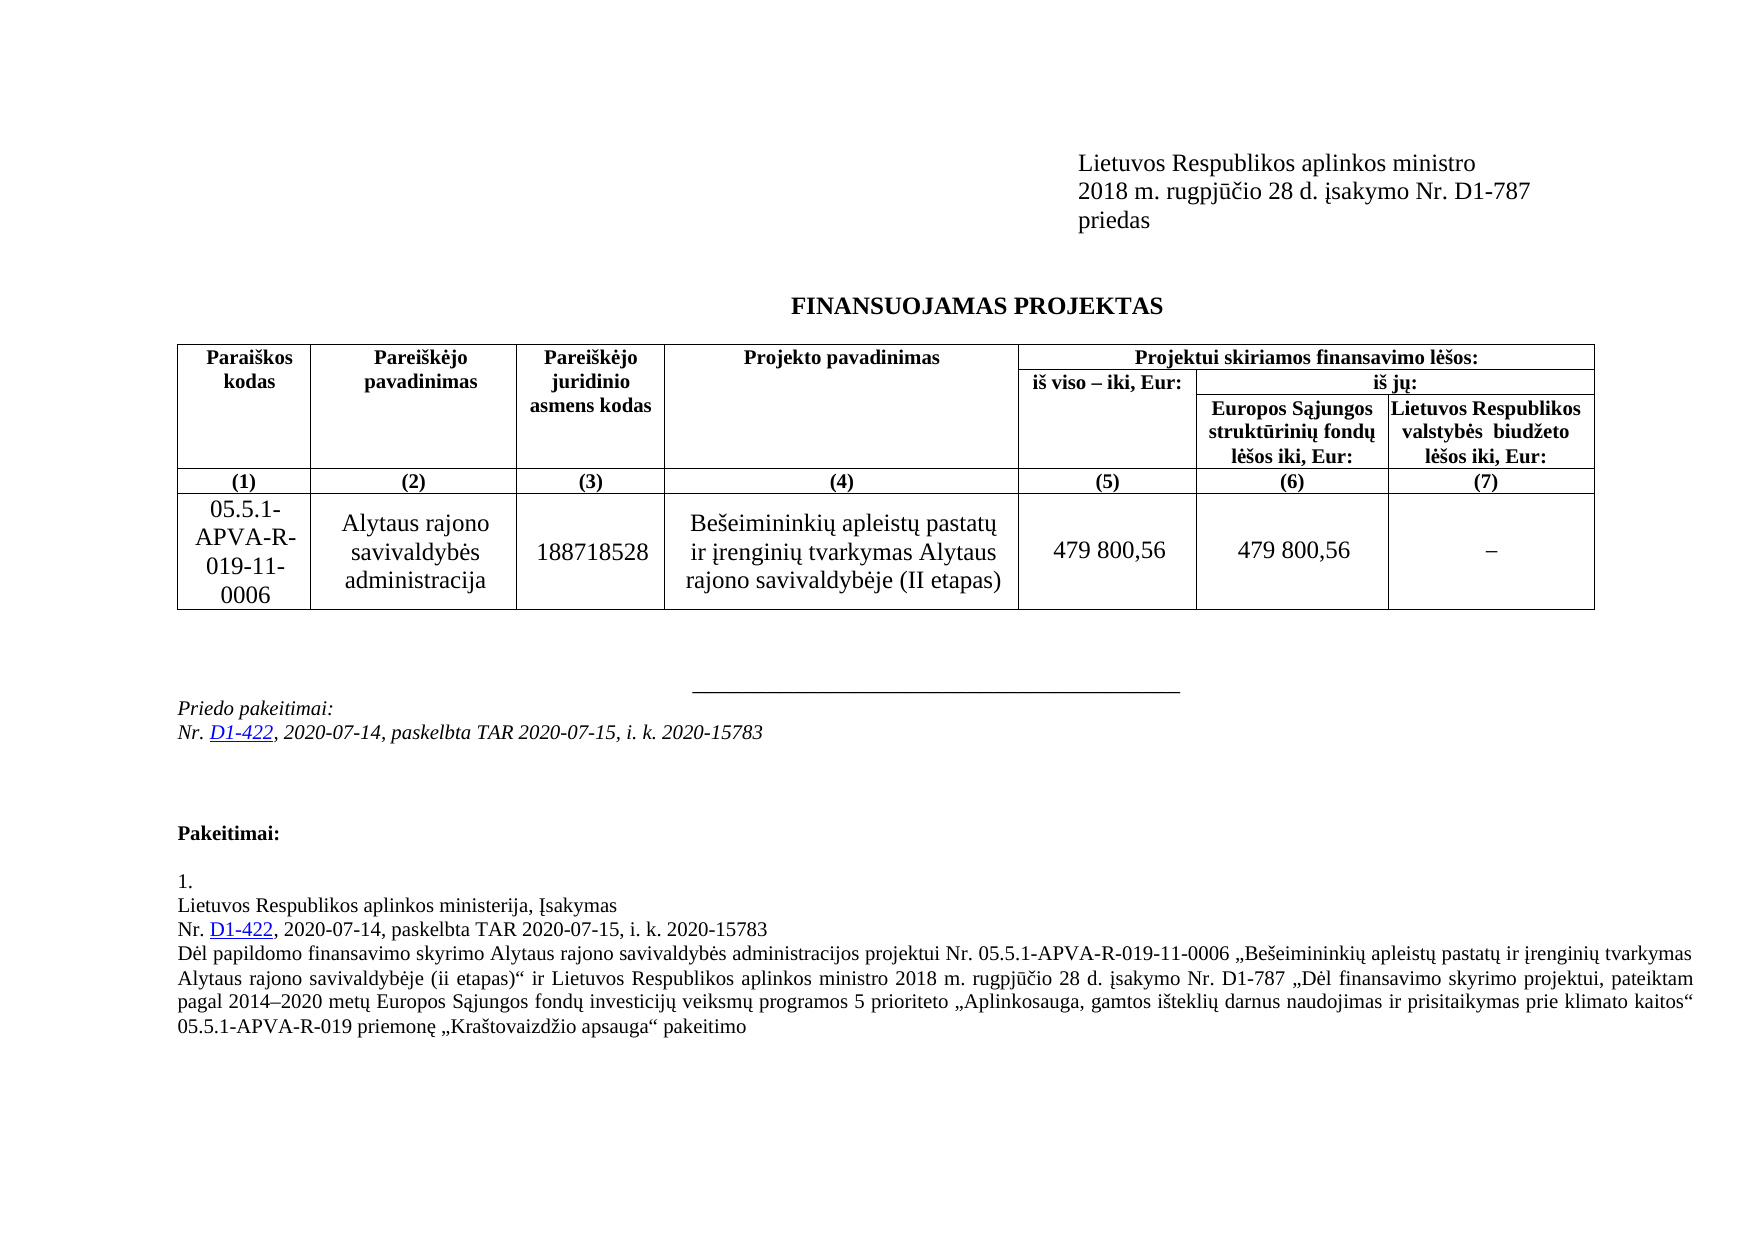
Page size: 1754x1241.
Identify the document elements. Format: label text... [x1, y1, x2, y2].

table_header Projekto pavadinimas [665, 345, 1018, 468]
table_cell (3) [517, 469, 664, 493]
text Pakeitimai: [177, 821, 1695, 845]
table_cell 479 800,56 [1197, 494, 1388, 609]
text Dėl papildomo finansavimo skyrimo Alytaus rajono savivaldybės administracijos projektui Nr. 05.5.1-APVA-R-019-11-0006 „Bešeimininkių apleistų pastatų ir įrenginių tvarkymas Alytaus rajono savivaldybėje (ii etapas)“ ir Lietuvos Respublikos aplinkos ministro 2018 m. rugpjūčio 28 d. įsakymo Nr. D1-787 „Dėl finansavimo skyrimo projektui, pateiktam pagal 2014–2020 metų Europos Sąjungos fondų investicijų veiksmų programos 5 prioriteto „Aplinkosauga, gamtos išteklių darnus naudojimas ir prisitaikymas prie klimato kaitos“ 05.5.1-APVA-R-019 priemonę „Kraštovaizdžio apsauga“ pakeitimo [177, 941, 1695, 1038]
table_header Paraiškos kodas [178, 345, 310, 468]
table_cell Lietuvos Respublikos valstybės biudžeto lėšos iki, Eur: [1389, 395, 1594, 468]
table_cell (5) [1019, 469, 1196, 493]
table_cell (7) [1389, 469, 1594, 493]
text Nr. D1-422, 2020-07-14, paskelbta TAR 2020-07-15, i. k. 2020-15783 [177, 720, 1695, 744]
text Priedo pakeitimai: [177, 696, 1695, 720]
table_cell (6) [1197, 469, 1388, 493]
text Nr. D1-422, 2020-07-14, paskelbta TAR 2020-07-15, i. k. 2020-15783 [177, 917, 1695, 941]
table_cell (2) [311, 469, 516, 493]
table_header Pareiškėjo pavadinimas [311, 345, 516, 468]
table_cell (1) [178, 469, 310, 493]
text 2018 m. rugpjūčio 28 d. įsakymo Nr. D1-787 [1078, 176, 1695, 205]
table_cell Alytaus rajono savivaldybės administracija [311, 494, 516, 609]
table_header Projektui skiriamos finansavimo lėšos: [1019, 345, 1594, 369]
table_cell 188718528 [517, 494, 664, 609]
text 1. [177, 869, 1695, 893]
table_cell iš viso – iki, Eur: [1019, 370, 1196, 468]
table_cell Europos Sąjungos struktūrinių fondų lėšos iki, Eur: [1197, 395, 1388, 468]
table_cell 05.5.1-APVA-R-019-11-0006 [178, 494, 310, 609]
table_cell 479 800,56 [1019, 494, 1196, 609]
table_header Pareiškėjo juridinio asmens kodas [517, 345, 664, 468]
text Lietuvos Respublikos aplinkos ministro [1078, 148, 1695, 176]
table_cell (4) [665, 469, 1018, 493]
table_cell − [1389, 494, 1594, 609]
table_cell Bešeimininkių apleistų pastatų ir įrenginių tvarkymas Alytaus rajono savivaldybėje (II etapas) [665, 494, 1018, 609]
text FINANSUOJAMAS PROJEKTAS [177, 291, 1695, 320]
table_cell iš jų: [1197, 370, 1594, 394]
text priedas [1078, 205, 1695, 234]
text Lietuvos Respublikos aplinkos ministerija, Įsakymas [177, 893, 1695, 917]
text _______________________________________ [177, 667, 1695, 696]
